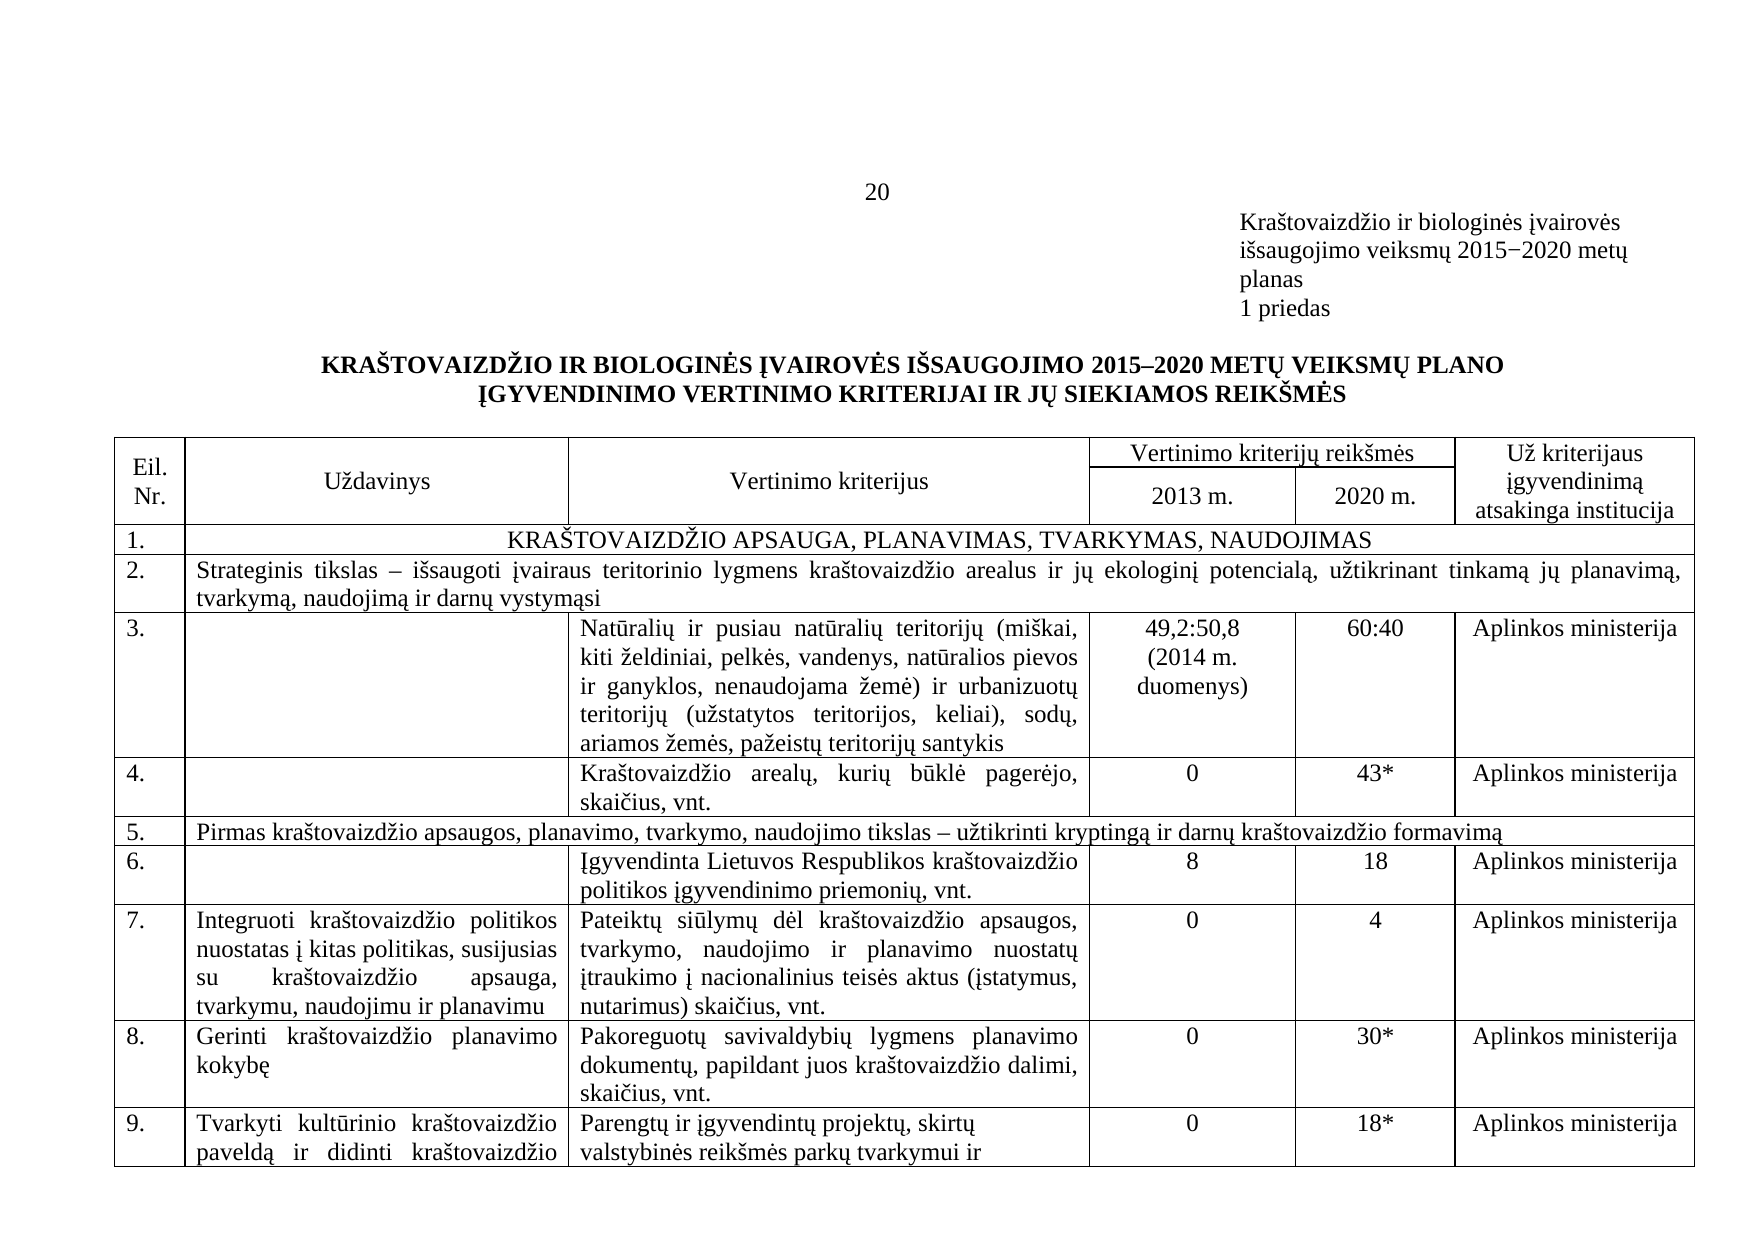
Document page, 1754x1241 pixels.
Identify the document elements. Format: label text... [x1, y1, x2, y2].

table_cell 8 [1090, 846, 1295, 904]
table_cell 1. [115, 525, 184, 554]
table_cell Aplinkos ministerija [1456, 1021, 1694, 1107]
table_cell 60:40 [1296, 613, 1454, 757]
table_header Vertinimo kriterijus [569, 438, 1089, 524]
table_cell 5. [115, 817, 184, 845]
table_cell Pateiktų siūlymų dėl kraštovaizdžio apsaugos, tvarkymo, naudojimo ir planavimo nuostatų įtraukimo į nacionalinius teisės aktus (įstatymus, nutarimus) skaičius, vnt. [569, 905, 1089, 1020]
table_cell [186, 846, 568, 904]
table_cell Įgyvendinta Lietuvos Respublikos kraštovaizdžio politikos įgyvendinimo priemonių, vnt. [569, 846, 1089, 904]
table_cell 2020 m. [1296, 468, 1454, 524]
table_cell Strateginis tikslas – išsaugoti įvairaus teritorinio lygmens kraštovaizdžio arealus ir jų ekologinį potencialą, užtikrinant tinkamą jų planavimą, tvarkymą, naudojimą ir darnų vystymąsi [186, 555, 1694, 612]
table_cell Pirmas kraštovaizdžio apsaugos, planavimo, tvarkymo, naudojimo tikslas – užtikrinti kryptingą ir darnų kraštovaizdžio formavimą [186, 817, 1694, 845]
text įgyvendinimo vertinimo kriterijai ir jų siekiamos reikšmės [159, 379, 1665, 408]
table_cell [186, 613, 568, 757]
table_cell [186, 758, 568, 816]
table_cell 0 [1090, 1021, 1295, 1107]
table_cell 0 [1090, 758, 1295, 816]
table_cell 6. [115, 846, 184, 904]
table_cell 2. [115, 555, 184, 612]
table_cell KRAŠTOVAIZDŽIO APSAUGA, PLANAVIMAS, TVARKYMAS, NAUDOJIMAS [186, 525, 1694, 554]
table_cell 7. [115, 905, 184, 1020]
table_cell Aplinkos ministerija [1456, 613, 1694, 757]
table_cell Pakoreguotų savivaldybių lygmens planavimo dokumentų, papildant juos kraštovaizdžio dalimi, skaičius, vnt. [569, 1021, 1089, 1107]
table_cell 2013 m. [1090, 468, 1295, 524]
table_cell Aplinkos ministerija [1456, 758, 1694, 816]
table_cell 8. [115, 1021, 184, 1107]
table_cell 49,2:50,8 (2014 m. duomenys) [1090, 613, 1295, 757]
table_cell 4. [115, 758, 184, 816]
table_cell Integruoti kraštovaizdžio politikos nuostatas į kitas politikas, susijusias su kraštovaizdžio apsauga, tvarkymu, naudojimu ir planavimu [186, 905, 568, 1020]
table_cell Tvarkyti kultūrinio kraštovaizdžio paveldą ir didinti kraštovaizdžio [186, 1108, 568, 1166]
table_cell 30* [1296, 1021, 1454, 1107]
text KRAŠTOVAIZDŽIO IR BioLOGINĖS ĮVAIROVĖS IŠSAUGOJIMO 2015–2020 METŲ VEIKSMŲ pLANO [159, 350, 1665, 379]
table_cell 3. [115, 613, 184, 757]
table_header Eil. Nr. [115, 438, 184, 524]
table_cell 0 [1090, 1108, 1295, 1166]
table_cell Aplinkos ministerija [1456, 846, 1694, 904]
table_cell Aplinkos ministerija [1456, 1108, 1694, 1166]
table_cell Parengtų ir įgyvendintų projektų, skirtų valstybinės reikšmės parkų tvarkymui ir [569, 1108, 1089, 1166]
table_cell 4 [1296, 905, 1454, 1020]
table_cell 43* [1296, 758, 1454, 816]
table_cell Gerinti kraštovaizdžio planavimo kokybę [186, 1021, 568, 1107]
table_cell Natūralių ir pusiau natūralių teritorijų (miškai, kiti želdiniai, pelkės, vandenys, natūralios pievos ir ganyklos, nenaudojama žemė) ir urbanizuotų teritorijų (užstatytos teritorijos, keliai), sodų, ariamos žemės, pažeistų teritorijų santykis [569, 613, 1089, 757]
table_header Už kriterijaus įgyvendinimą atsakinga institucija [1456, 438, 1694, 524]
table_header Uždavinys [186, 438, 568, 524]
table_cell 9. [115, 1108, 184, 1166]
table_cell Aplinkos ministerija [1456, 905, 1694, 1020]
table_cell Kraštovaizdžio arealų, kurių būklė pagerėjo, skaičius, vnt. [569, 758, 1089, 816]
table_cell 18* [1296, 1108, 1454, 1166]
table_header Vertinimo kriterijų reikšmės [1090, 438, 1454, 466]
text 1 priedas [1239, 293, 1665, 322]
table_cell 0 [1090, 905, 1295, 1020]
table_cell 18 [1296, 846, 1454, 904]
text Kraštovaizdžio ir biologinės įvairovės išsaugojimo veiksmų 2015−2020 metų planas [1239, 207, 1665, 293]
